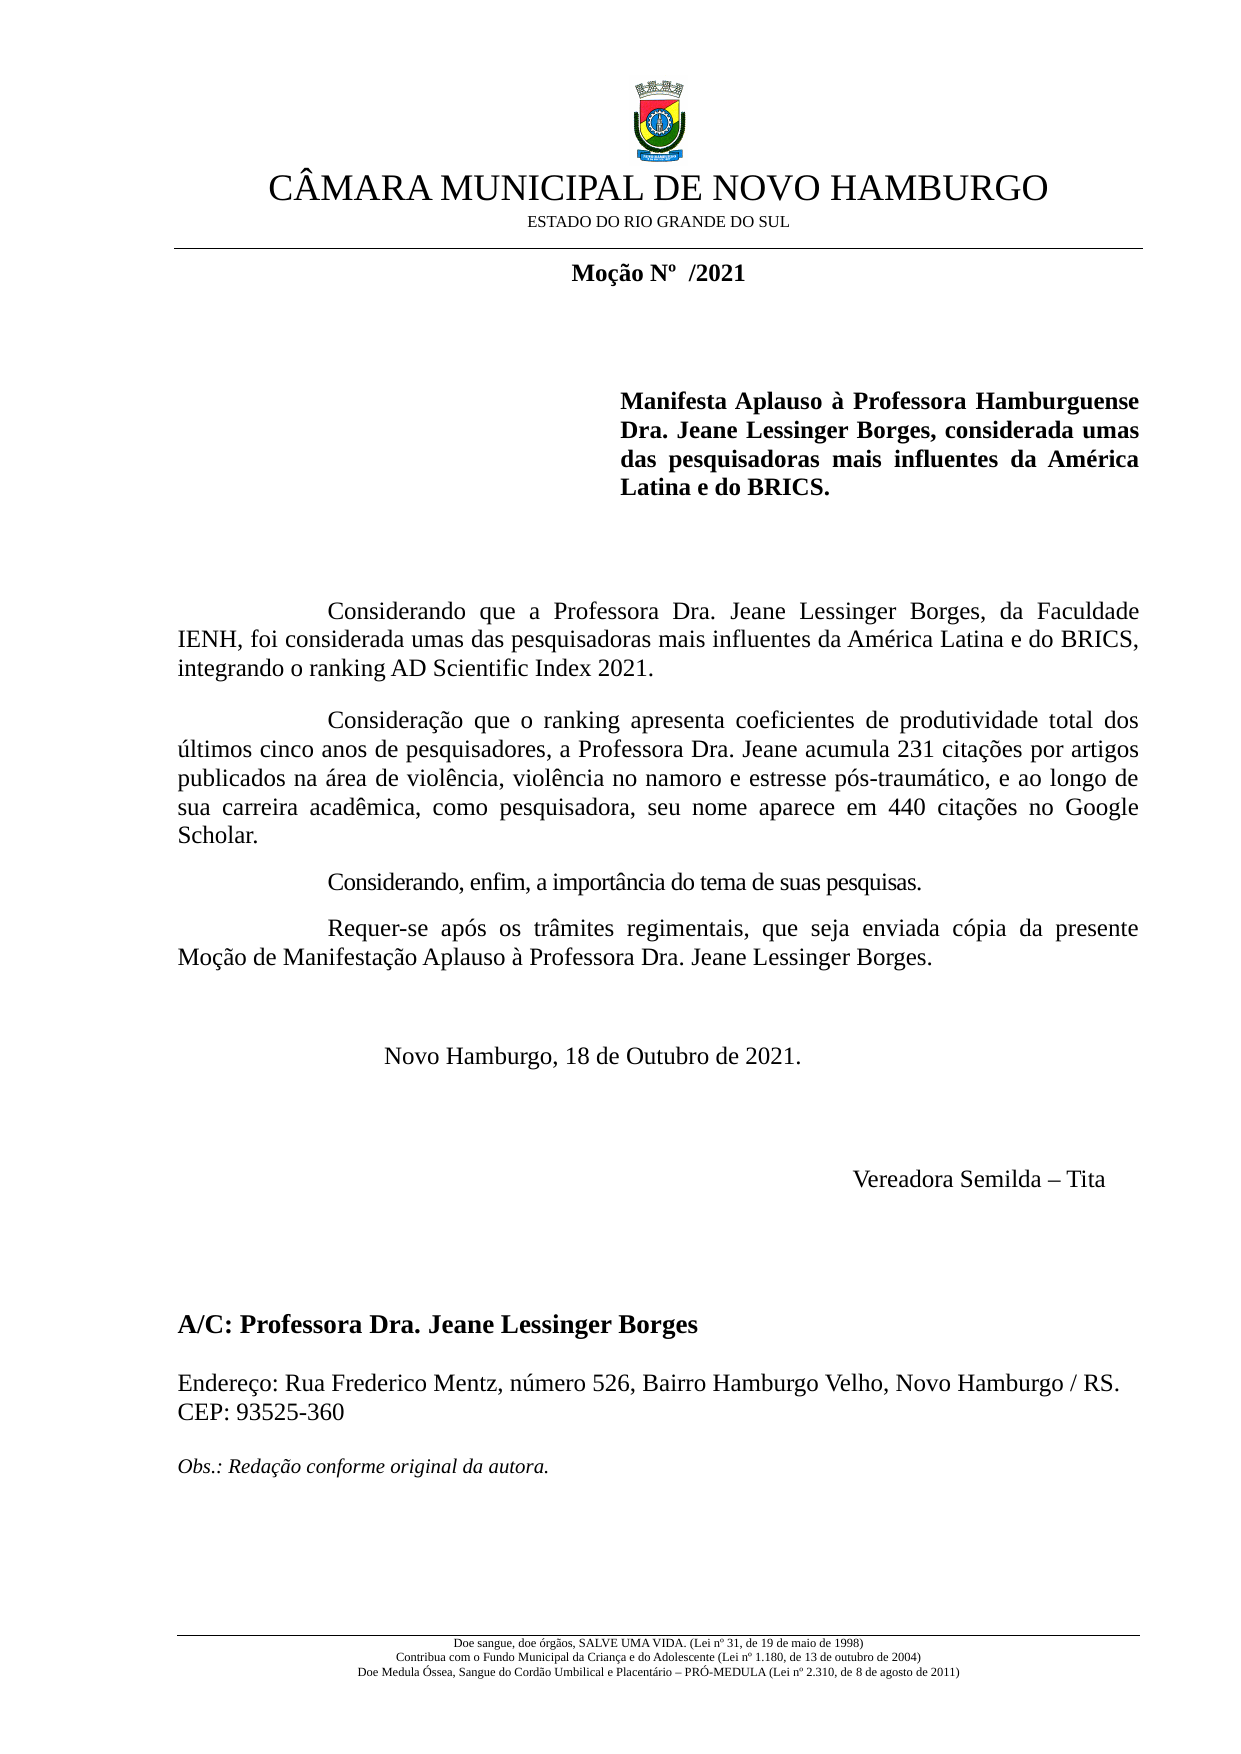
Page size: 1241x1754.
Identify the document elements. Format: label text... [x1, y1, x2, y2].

text Obs.: Redação conforme original da autora. [177, 1454, 1140, 1478]
text Consideração que o ranking apresenta coeficientes de produtividade total dos últimos cinco anos de pesquisadores, a Professora Dra. Jeane acumula 231 citações por artigos publicados na área de violência, violência no namoro e estresse pós-traumático, e ao longo de sua carreira acadêmica, como pesquisadora, seu nome aparece em 440 citações no Google Scholar. [177, 706, 1140, 849]
text Endereço: Rua Frederico Mentz, número 526, Bairro Hamburgo Velho, Novo Hamburgo / RS. [177, 1368, 1140, 1397]
text Considerando, enfim, a importância do tema de suas pesquisas. [177, 867, 1140, 896]
text Requer-se após os trâmites regimentais, que seja enviada cópia da presente Moção de Manifestação Aplauso à Professora Dra. Jeane Lessinger Borges. [177, 913, 1140, 971]
text Novo Hamburgo, 18 de Outubro de 2021. [177, 1041, 1140, 1070]
text CEP: 93525-360 [177, 1397, 1140, 1425]
picture [629, 75, 688, 166]
text A/C: Professora Dra. Jeane Lessinger Borges [177, 1308, 1140, 1339]
text Manifesta Aplauso à Professora Hamburguense Dra. Jeane Lessinger Borges, considerada umas das pesquisadoras mais influentes da América Latina e do BRICS. [620, 386, 1140, 501]
text Considerando que a Professora Dra. Jeane Lessinger Borges, da Faculdade IENH, foi considerada umas das pesquisadoras mais influentes da América Latina e do BRICS, integrando o ranking AD Scientific Index 2021. [177, 596, 1140, 682]
text Moção Nº /2021 [177, 258, 1140, 287]
text Vereadora Semilda – Tita [177, 1164, 1140, 1193]
